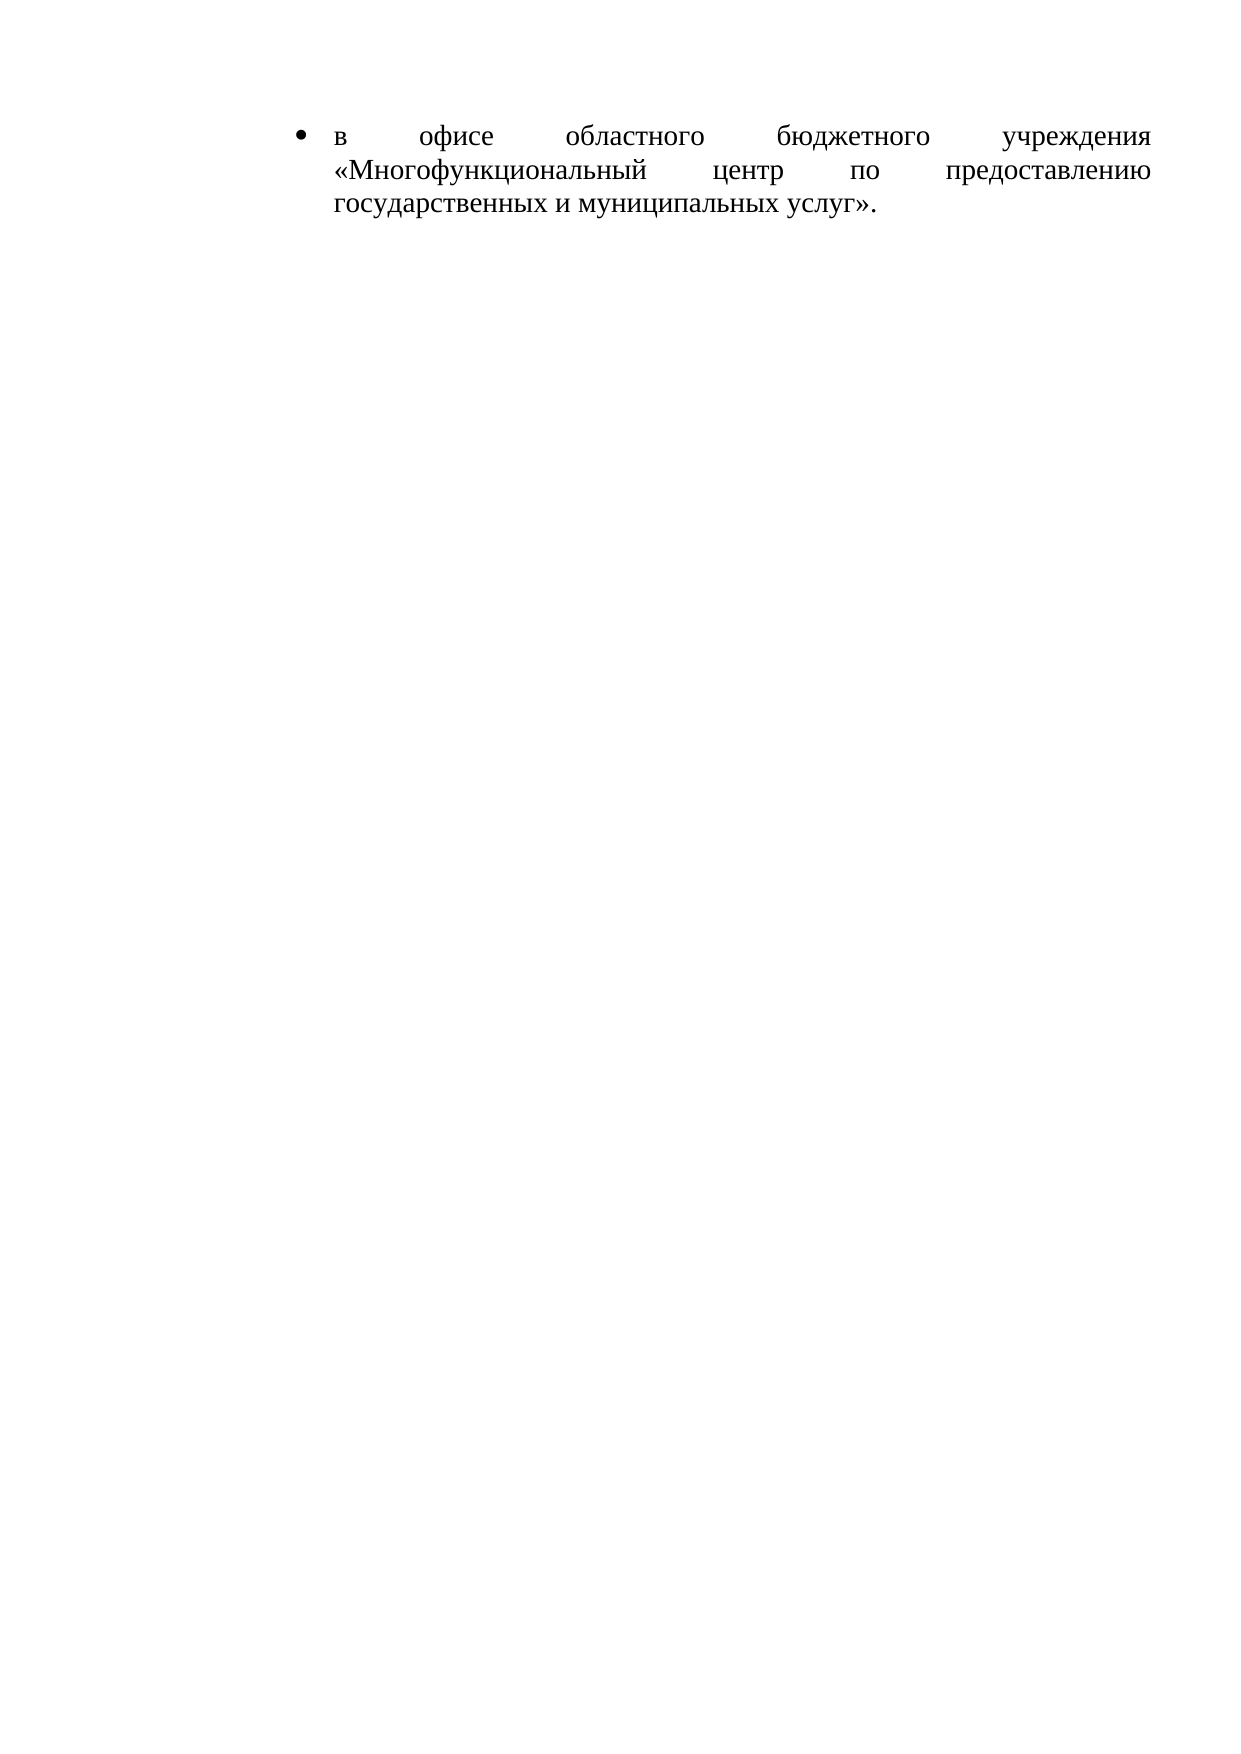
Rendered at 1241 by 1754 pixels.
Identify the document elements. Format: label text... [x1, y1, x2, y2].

list в офисе областного бюджетного учреждения «Многофункциональный центр по предоставлению государственных и муниципальных услуг». [296, 118, 1152, 219]
